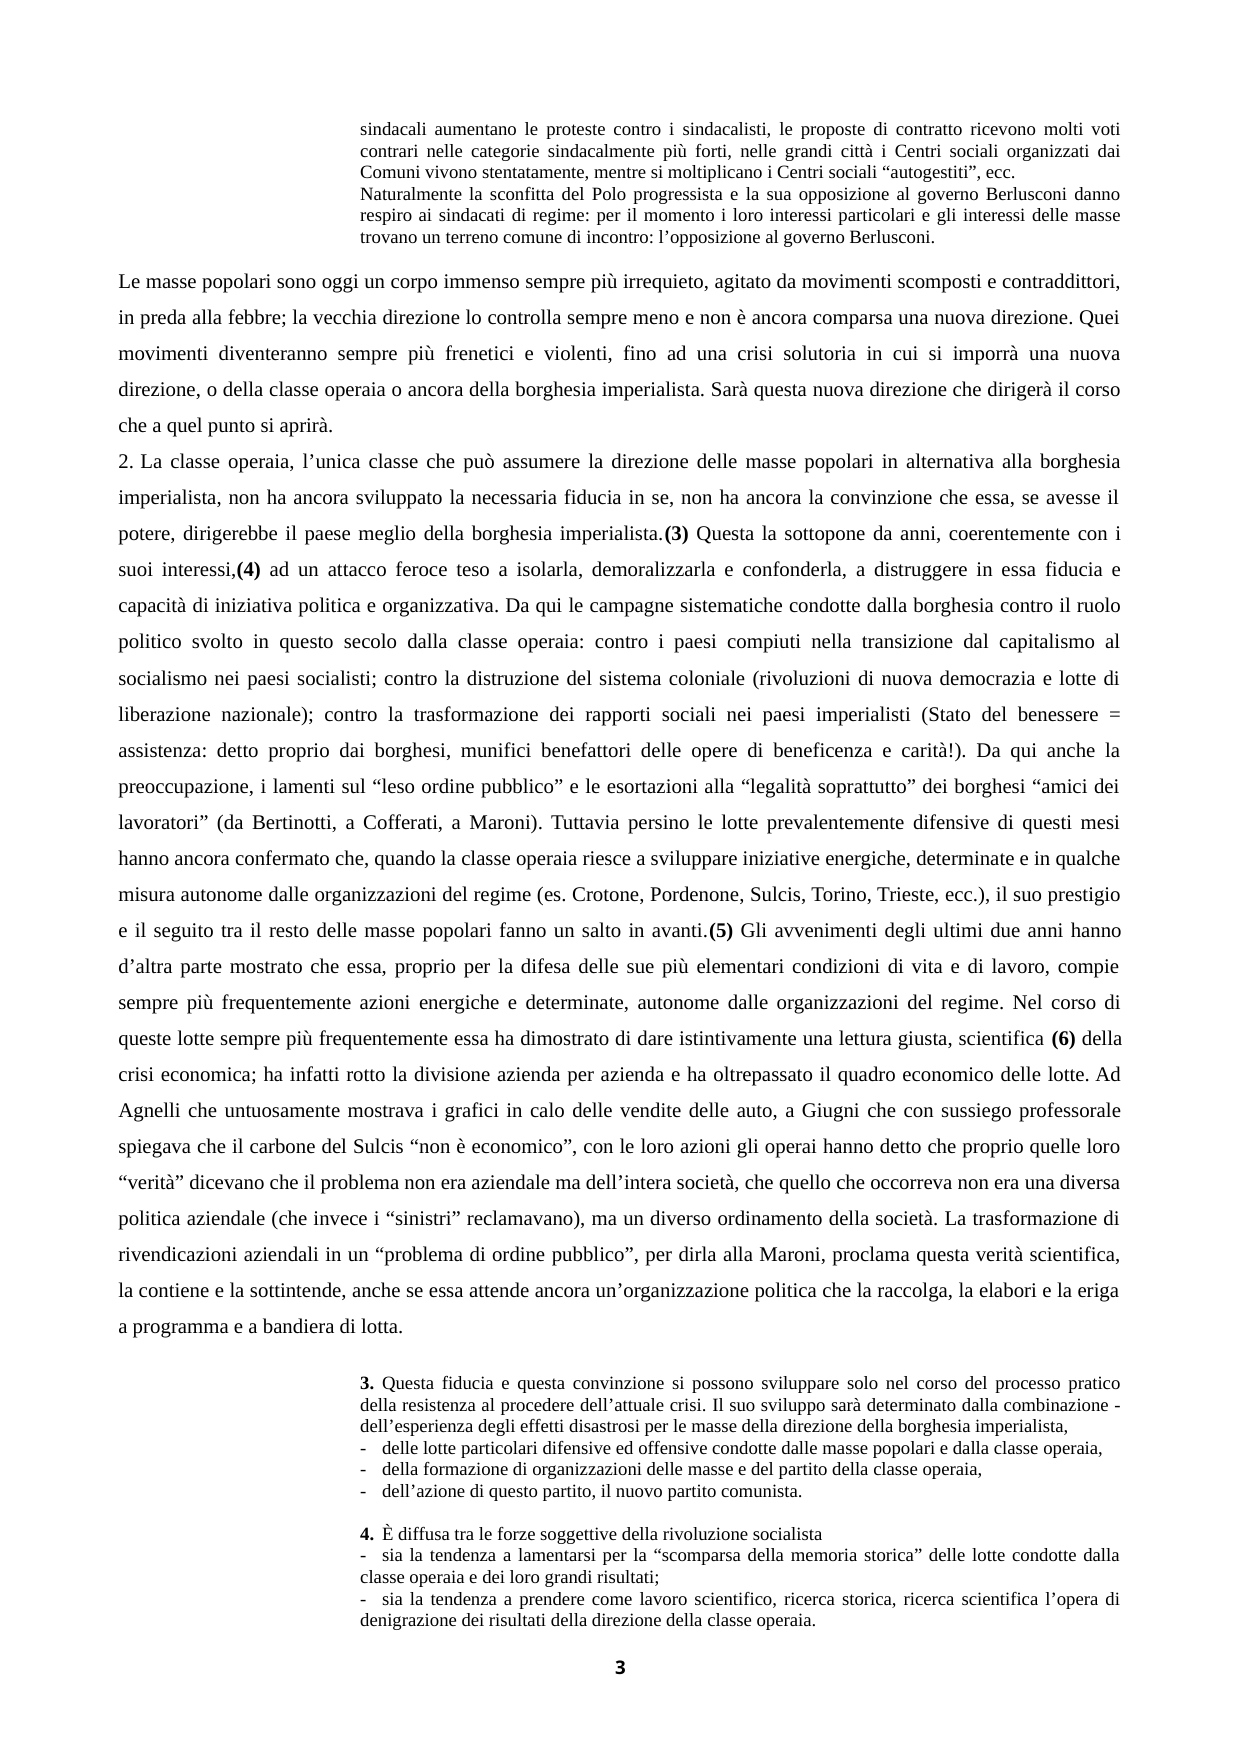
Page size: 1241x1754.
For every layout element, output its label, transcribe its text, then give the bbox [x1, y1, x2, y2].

text 3. Questa fiducia e questa convinzione si possono sviluppare solo nel corso del processo pratico della resistenza al procedere dell’attuale crisi. Il suo sviluppo sarà determinato dalla combinazione - dell’esperienza degli effetti disastrosi per le masse della direzione della borghesia imperialista, [360, 1372, 1122, 1437]
text - della formazione di organizzazioni delle masse e del partito della classe operaia, [360, 1458, 1122, 1480]
text 4. È diffusa tra le forze soggettive della rivoluzione socialista [360, 1523, 1122, 1544]
text - sia la tendenza a prendere come lavoro scientifico, ricerca storica, ricerca scientifica l’opera di denigrazione dei risultati della direzione della classe operaia. [360, 1587, 1122, 1631]
text - dell’azione di questo partito, il nuovo partito comunista. [360, 1480, 1122, 1501]
text - delle lotte particolari difensive ed offensive condotte dalle masse popolari e dalla classe operaia, [360, 1437, 1122, 1458]
text - sia la tendenza a lamentarsi per la “scomparsa della memoria storica” delle lotte condotte dalla classe operaia e dei loro grandi risultati; [360, 1544, 1122, 1587]
text 2. La classe operaia, l’unica classe che può assumere la direzione delle masse popolari in alternativa alla borghesia imperialista, non ha ancora sviluppato la necessaria fiducia in se, non ha ancora la convinzione che essa, se avesse il potere, dirigerebbe il paese meglio della borghesia imperialista.(3) Questa la sottopone da anni, coerentemente con i suoi interessi,(4) ad un attacco feroce teso a isolarla, demoralizzarla e confonderla, a distruggere in essa fiducia e capacità di iniziativa politica e organizzativa. Da qui le campagne sistematiche condotte dalla borghesia contro il ruolo politico svolto in questo secolo dalla classe operaia: contro i paesi compiuti nella transizione dal capitalismo al socialismo nei paesi socialisti; contro la distruzione del sistema coloniale (rivoluzioni di nuova democrazia e lotte di liberazione nazionale); contro la trasformazione dei rapporti sociali nei paesi imperialisti (Stato del benessere = assistenza: detto proprio dai borghesi, munifici benefattori delle opere di beneficenza e carità!). Da qui anche la preoccupazione, i lamenti sul “leso ordine pubblico” e le esortazioni alla “legalità soprattutto” dei borghesi “amici dei lavoratori” (da Bertinotti, a Cofferati, a Maroni). Tuttavia persino le lotte prevalentemente difensive di questi mesi hanno ancora confermato che, quando la classe operaia riesce a sviluppare iniziative energiche, determinate e in qualche misura autonome dalle organizzazioni del regime (es. Crotone, Pordenone, Sulcis, Torino, Trieste, ecc.), il suo prestigio e il seguito tra il resto delle masse popolari fanno un salto in avanti.(5) Gli avvenimenti degli ultimi due anni hanno d’altra parte mostrato che essa, proprio per la difesa delle sue più elementari condizioni di vita e di lavoro, compie sempre più frequentemente azioni energiche e determinate, autonome dalle organizzazioni del regime. Nel corso di queste lotte sempre più frequentemente essa ha dimostrato di dare istintivamente una lettura giusta, scientifica (6) della crisi economica; ha infatti rotto la divisione azienda per azienda e ha oltrepassato il quadro economico delle lotte. Ad Agnelli che untuosamente mostrava i grafici in calo delle vendite delle auto, a Giugni che con sussiego professorale spiegava che il carbone del Sulcis “non è economico”, con le loro azioni gli operai hanno detto che proprio quelle loro “verità” dicevano che il problema non era aziendale ma dell’intera società, che quello che occorreva non era una diversa politica aziendale (che invece i “sinistri” reclamavano), ma un diverso ordinamento della società. La trasformazione di rivendicazioni aziendali in un “problema di ordine pubblico”, per dirla alla Maroni, proclama questa verità scientifica, la contiene e la sottintende, anche se essa attende ancora un’organizzazione politica che la raccolga, la elabori e la eriga a programma e a bandiera di lotta. [118, 449, 1122, 1338]
text sindacali aumentano le proteste contro i sindacalisti, le proposte di contratto ricevono molti voti contrari nelle categorie sindacalmente più forti, nelle grandi città i Centri sociali organizzati dai Comuni vivono stentatamente, mentre si moltiplicano i Centri sociali “autogestiti”, ecc. [360, 118, 1122, 183]
text Naturalmente la sconfitta del Polo progressista e la sua opposizione al governo Berlusconi danno respiro ai sindacati di regime: per il momento i loro interessi particolari e gli interessi delle masse trovano un terreno comune di incontro: l’opposizione al governo Berlusconi. [360, 183, 1122, 247]
text Le masse popolari sono oggi un corpo immenso sempre più irrequieto, agitato da movimenti scomposti e contraddittori, in preda alla febbre; la vecchia direzione lo controlla sempre meno e non è ancora comparsa una nuova direzione. Quei movimenti diventeranno sempre più frenetici e violenti, fino ad una crisi solutoria in cui si imporrà una nuova direzione, o della classe operaia o ancora della borghesia imperialista. Sarà questa nuova direzione che dirigerà il corso che a quel punto si aprirà. [118, 269, 1122, 437]
